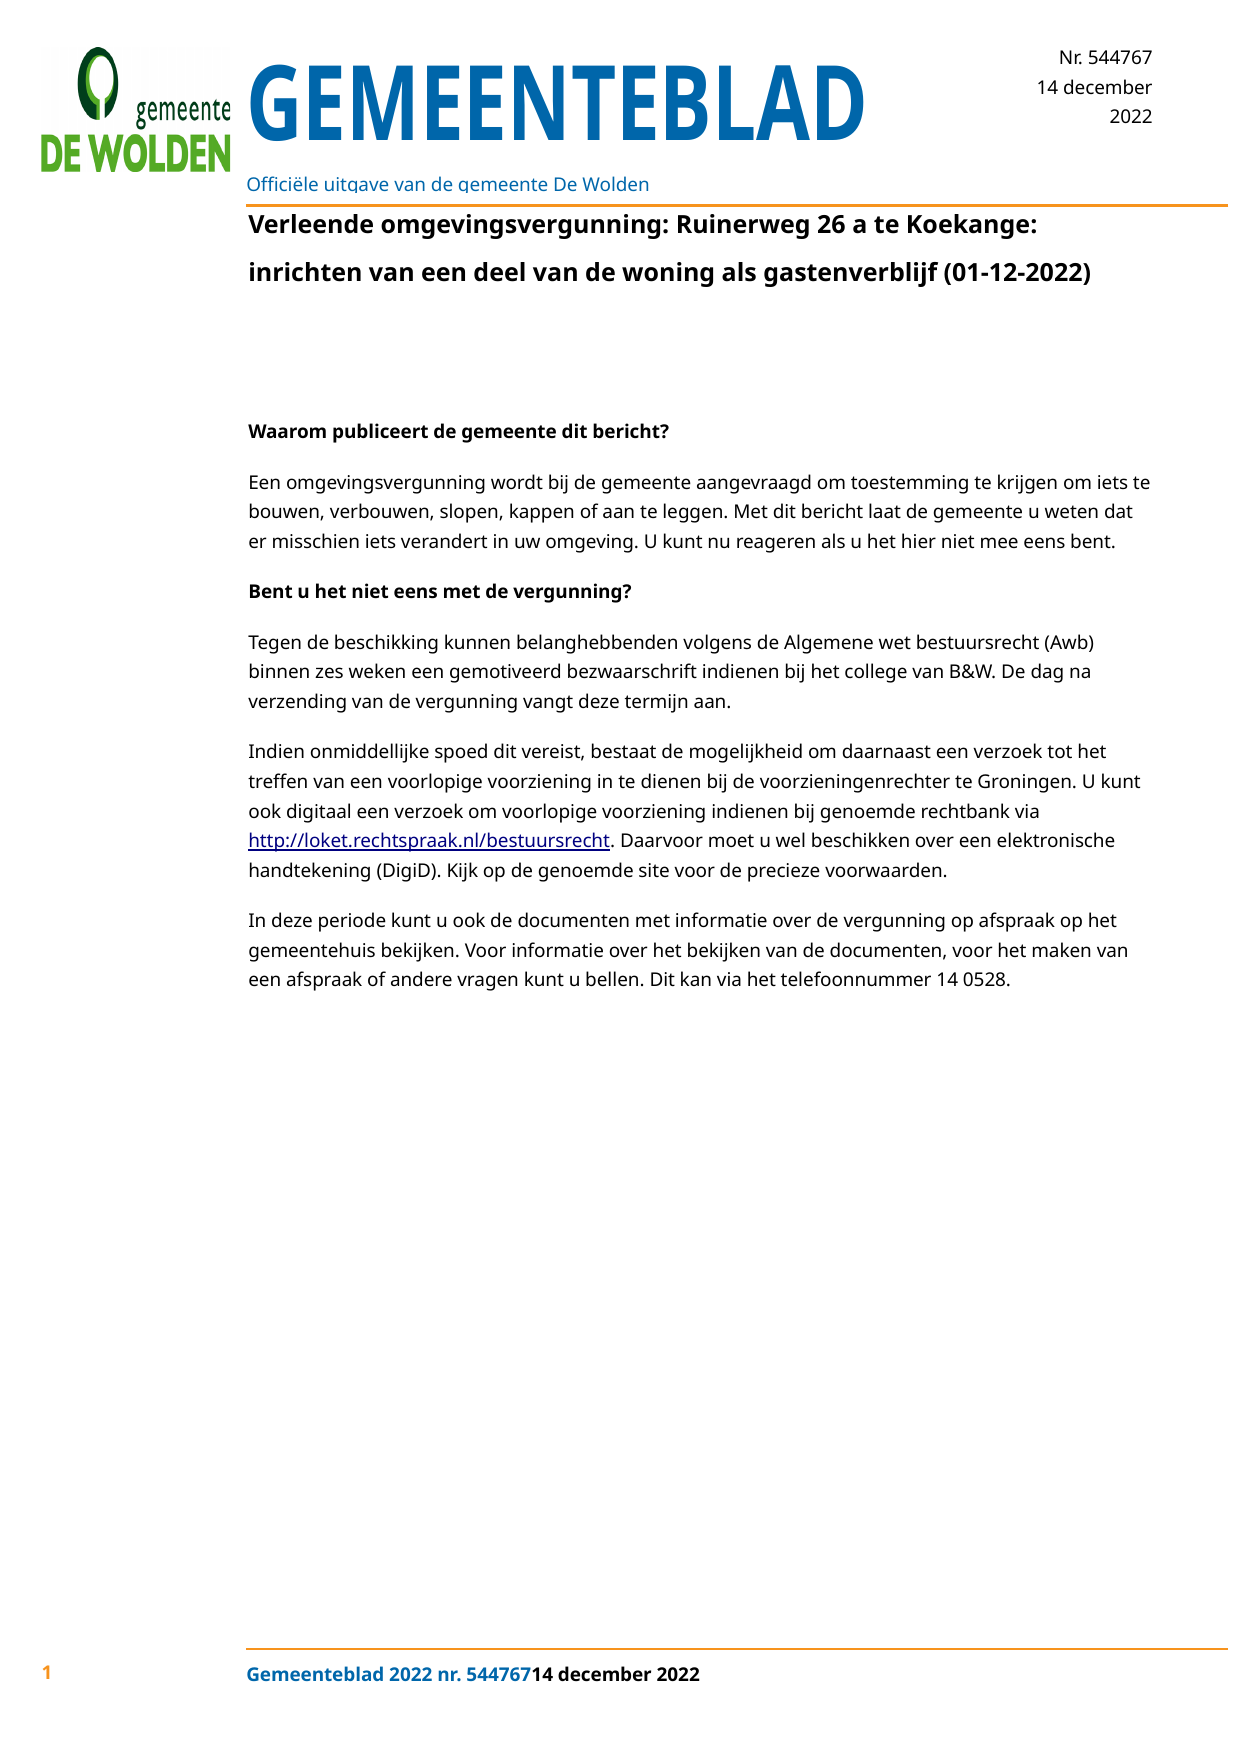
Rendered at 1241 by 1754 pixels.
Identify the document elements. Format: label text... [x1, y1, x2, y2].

text Tegen de beschikking kunnen belanghebbenden volgens de Algemene wet bestuursrecht (Awb) binnen zes weken een gemotiveerd bezwaarschrift indienen bij het college van B&W. De dag na verzending van de vergunning vangt deze termijn aan. [248, 629, 1152, 714]
text In deze periode kunt u ook de documenten met informatie over de vergunning op afspraak op het gemeentehuis bekijken. Voor informatie over het bekijken van de documenten, voor het maken van een afspraak of andere vragen kunt u bellen. Dit kan via het telefoonnummer 14 0528. [248, 907, 1152, 992]
picture [41, 47, 231, 172]
text Een omgevingsvergunning wordt bij de gemeente aangevraagd om toestemming te krijgen om iets te bouwen, verbouwen, slopen, kappen of aan te leggen. Met dit bericht laat de gemeente u weten dat er misschien iets verandert in uw omgeving. U kunt nu reageren als u het hier niet mee eens bent. [248, 469, 1152, 554]
text Bent u het niet eens met de vergunning? [248, 579, 1152, 604]
text Indien onmiddellijke spoed dit vereist, bestaat de mogelijkheid om daarnaast een verzoek tot het treffen van een voorlopige voorziening in te dienen bij de voorzieningenrechter te Groningen. U kunt ook digitaal een verzoek om voorlopige voorziening indienen bij genoemde rechtbank via http://loket.rechtspraak.nl/bestuursrecht. Daarvoor moet u wel beschikken over een elektronische handtekening (DigiD). Kijk op de genoemde site voor de precieze voorwaarden. [248, 739, 1152, 883]
text Waarom publiceert de gemeente dit bericht? [248, 419, 1152, 444]
text Verleende omgevingsvergunning: Ruinerweg 26 a te Koekange: inrichten van een deel van de woning als gastenverblijf (01-12-2022) [248, 207, 1152, 288]
